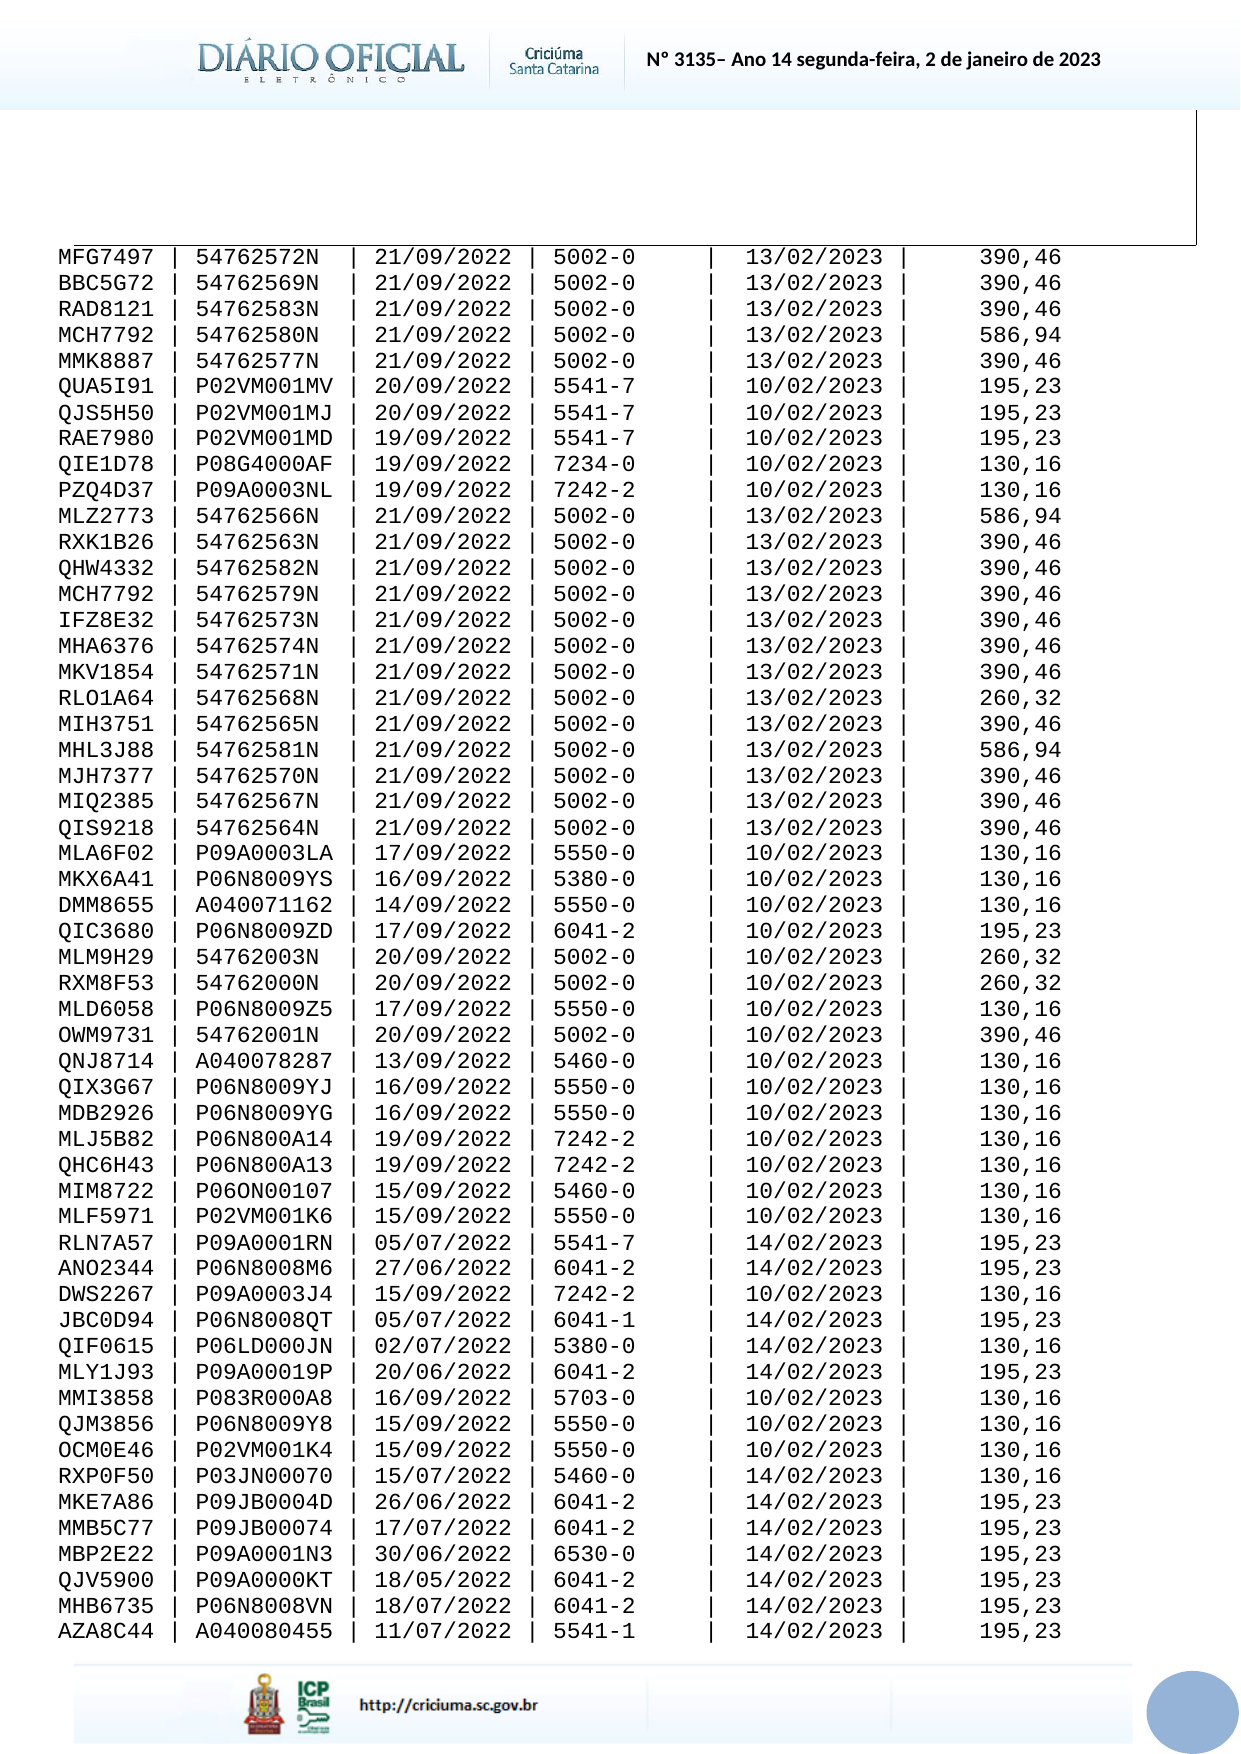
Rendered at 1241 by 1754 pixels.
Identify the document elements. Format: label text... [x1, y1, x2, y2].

text MMI3858 | P083R000A8 | 16/09/2022 | 5703-0 | 10/02/2023 | 130,16 [44, 1386, 1196, 1412]
text QJS5H50 | P02VM001MJ | 20/09/2022 | 5541-7 | 10/02/2023 | 195,23 [44, 401, 1196, 427]
text MKV1854 | 54762571N | 21/09/2022 | 5002-0 | 13/02/2023 | 390,46 [44, 660, 1196, 686]
text MFG7497 | 54762572N | 21/09/2022 | 5002-0 | 13/02/2023 | 390,46 [44, 245, 1196, 271]
text MCH7792 | 54762580N | 21/09/2022 | 5002-0 | 13/02/2023 | 586,94 [44, 323, 1196, 349]
text JBC0D94 | P06N8008QT | 05/07/2022 | 6041-1 | 14/02/2023 | 195,23 [44, 1309, 1196, 1334]
text QIC3680 | P06N8009ZD | 17/09/2022 | 6041-2 | 10/02/2023 | 195,23 [44, 919, 1196, 946]
text ANO2344 | P06N8008M6 | 27/06/2022 | 6041-2 | 14/02/2023 | 195,23 [44, 1257, 1196, 1283]
text QIF0615 | P06LD000JN | 02/07/2022 | 5380-0 | 14/02/2023 | 130,16 [44, 1334, 1196, 1361]
text RXK1B26 | 54762563N | 21/09/2022 | 5002-0 | 13/02/2023 | 390,46 [44, 531, 1196, 556]
text PZQ4D37 | P09A0003NL | 19/09/2022 | 7242-2 | 10/02/2023 | 130,16 [44, 479, 1196, 504]
text MHB6735 | P06N8008VN | 18/07/2022 | 6041-2 | 14/02/2023 | 195,23 [44, 1594, 1196, 1620]
text QNJ8714 | A040078287 | 13/09/2022 | 5460-0 | 10/02/2023 | 130,16 [44, 1049, 1196, 1075]
text MLJ5B82 | P06N800A14 | 19/09/2022 | 7242-2 | 10/02/2023 | 130,16 [44, 1127, 1196, 1153]
text DMM8655 | A040071162 | 14/09/2022 | 5550-0 | 10/02/2023 | 130,16 [44, 894, 1196, 919]
text MIM8722 | P06ON00107 | 15/09/2022 | 5460-0 | 10/02/2023 | 130,16 [44, 1179, 1196, 1205]
text MKX6A41 | P06N8009YS | 16/09/2022 | 5380-0 | 10/02/2023 | 130,16 [44, 868, 1196, 894]
text RLN7A57 | P09A0001RN | 05/07/2022 | 5541-7 | 14/02/2023 | 195,23 [44, 1231, 1196, 1257]
text RXM8F53 | 54762000N | 20/09/2022 | 5002-0 | 10/02/2023 | 260,32 [44, 971, 1196, 997]
text MIH3751 | 54762565N | 21/09/2022 | 5002-0 | 13/02/2023 | 390,46 [44, 712, 1196, 738]
text MLM9H29 | 54762003N | 20/09/2022 | 5002-0 | 10/02/2023 | 260,32 [44, 946, 1196, 971]
text AZA8C44 | A040080455 | 11/07/2022 | 5541-1 | 14/02/2023 | 195,23 [44, 1620, 1196, 1646]
text MHL3J88 | 54762581N | 21/09/2022 | 5002-0 | 13/02/2023 | 586,94 [44, 738, 1196, 764]
text MMK8887 | 54762577N | 21/09/2022 | 5002-0 | 13/02/2023 | 390,46 [44, 349, 1196, 375]
text MLZ2773 | 54762566N | 21/09/2022 | 5002-0 | 13/02/2023 | 586,94 [44, 504, 1196, 531]
text MLD6058 | P06N8009Z5 | 17/09/2022 | 5550-0 | 10/02/2023 | 130,16 [44, 997, 1196, 1023]
text QIX3G67 | P06N8009YJ | 16/09/2022 | 5550-0 | 10/02/2023 | 130,16 [44, 1075, 1196, 1101]
text OWM9731 | 54762001N | 20/09/2022 | 5002-0 | 10/02/2023 | 390,46 [44, 1023, 1196, 1049]
text MJH7377 | 54762570N | 21/09/2022 | 5002-0 | 13/02/2023 | 390,46 [44, 764, 1196, 790]
text MMB5C77 | P09JB00074 | 17/07/2022 | 6041-2 | 14/02/2023 | 195,23 [44, 1516, 1196, 1542]
text QJV5900 | P09A0000KT | 18/05/2022 | 6041-2 | 14/02/2023 | 195,23 [44, 1568, 1196, 1594]
text QIE1D78 | P08G4000AF | 19/09/2022 | 7234-0 | 10/02/2023 | 130,16 [44, 453, 1196, 479]
text MIQ2385 | 54762567N | 21/09/2022 | 5002-0 | 13/02/2023 | 390,46 [44, 790, 1196, 816]
text QIS9218 | 54762564N | 21/09/2022 | 5002-0 | 13/02/2023 | 390,46 [44, 816, 1196, 842]
text MLY1J93 | P09A00019P | 20/06/2022 | 6041-2 | 14/02/2023 | 195,23 [44, 1361, 1196, 1386]
text QUA5I91 | P02VM001MV | 20/09/2022 | 5541-7 | 10/02/2023 | 195,23 [44, 375, 1196, 401]
text MLF5971 | P02VM001K6 | 15/09/2022 | 5550-0 | 10/02/2023 | 130,16 [44, 1205, 1196, 1231]
text MLA6F02 | P09A0003LA | 17/09/2022 | 5550-0 | 10/02/2023 | 130,16 [44, 842, 1196, 868]
text OCM0E46 | P02VM001K4 | 15/09/2022 | 5550-0 | 10/02/2023 | 130,16 [44, 1438, 1196, 1464]
text MDB2926 | P06N8009YG | 16/09/2022 | 5550-0 | 10/02/2023 | 130,16 [44, 1101, 1196, 1127]
text RAD8121 | 54762583N | 21/09/2022 | 5002-0 | 13/02/2023 | 390,46 [44, 297, 1196, 323]
text MHA6376 | 54762574N | 21/09/2022 | 5002-0 | 13/02/2023 | 390,46 [44, 634, 1196, 660]
text QHC6H43 | P06N800A13 | 19/09/2022 | 7242-2 | 10/02/2023 | 130,16 [44, 1153, 1196, 1179]
text QHW4332 | 54762582N | 21/09/2022 | 5002-0 | 13/02/2023 | 390,46 [44, 556, 1196, 582]
text RXP0F50 | P03JN00070 | 15/07/2022 | 5460-0 | 14/02/2023 | 130,16 [44, 1464, 1196, 1490]
text MBP2E22 | P09A0001N3 | 30/06/2022 | 6530-0 | 14/02/2023 | 195,23 [44, 1542, 1196, 1568]
text DWS2267 | P09A0003J4 | 15/09/2022 | 7242-2 | 10/02/2023 | 130,16 [44, 1283, 1196, 1309]
text MKE7A86 | P09JB0004D | 26/06/2022 | 6041-2 | 14/02/2023 | 195,23 [44, 1490, 1196, 1516]
text QJM3856 | P06N8009Y8 | 15/09/2022 | 5550-0 | 10/02/2023 | 130,16 [44, 1412, 1196, 1438]
text BBC5G72 | 54762569N | 21/09/2022 | 5002-0 | 13/02/2023 | 390,46 [44, 271, 1196, 297]
text RLO1A64 | 54762568N | 21/09/2022 | 5002-0 | 13/02/2023 | 260,32 [44, 686, 1196, 712]
text MCH7792 | 54762579N | 21/09/2022 | 5002-0 | 13/02/2023 | 390,46 [44, 582, 1196, 608]
text RAE7980 | P02VM001MD | 19/09/2022 | 5541-7 | 10/02/2023 | 195,23 [44, 427, 1196, 453]
text IFZ8E32 | 54762573N | 21/09/2022 | 5002-0 | 13/02/2023 | 390,46 [44, 608, 1196, 634]
